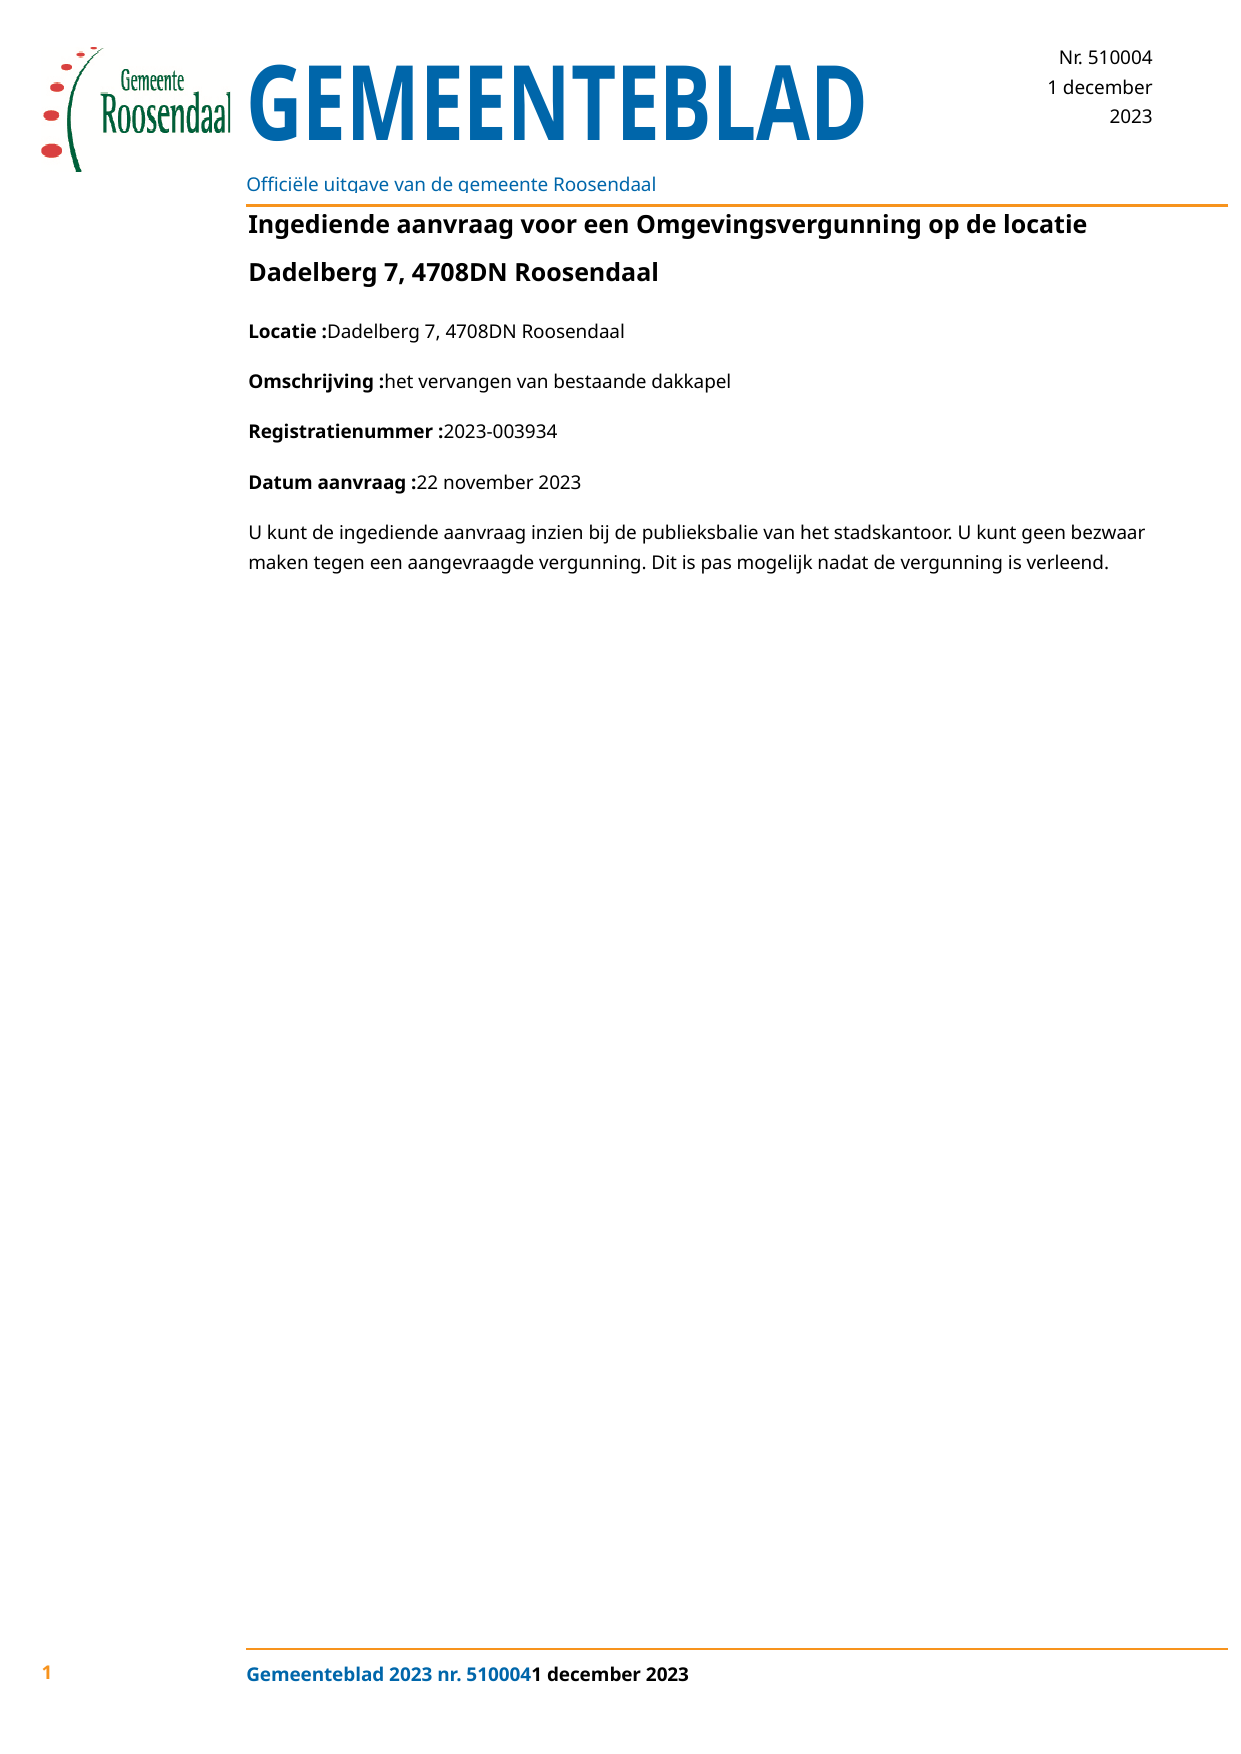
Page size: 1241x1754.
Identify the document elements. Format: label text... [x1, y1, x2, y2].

picture [41, 47, 231, 172]
text Datum aanvraag :22 november 2023 [248, 469, 1152, 495]
text Ingediende aanvraag voor een Omgevingsvergunning op de locatie Dadelberg 7, 4708DN Roosendaal [248, 207, 1152, 288]
text Registratienummer :2023-003934 [248, 419, 1152, 444]
text Omschrijving :het vervangen van bestaande dakkapel [248, 368, 1152, 394]
text Locatie :Dadelberg 7, 4708DN Roosendaal [248, 318, 1152, 344]
text U kunt de ingediende aanvraag inzien bij de publieksbalie van het stadskantoor. U kunt geen bezwaar maken tegen een aangevraagde vergunning. Dit is pas mogelijk nadat de vergunning is verleend. [248, 519, 1152, 575]
